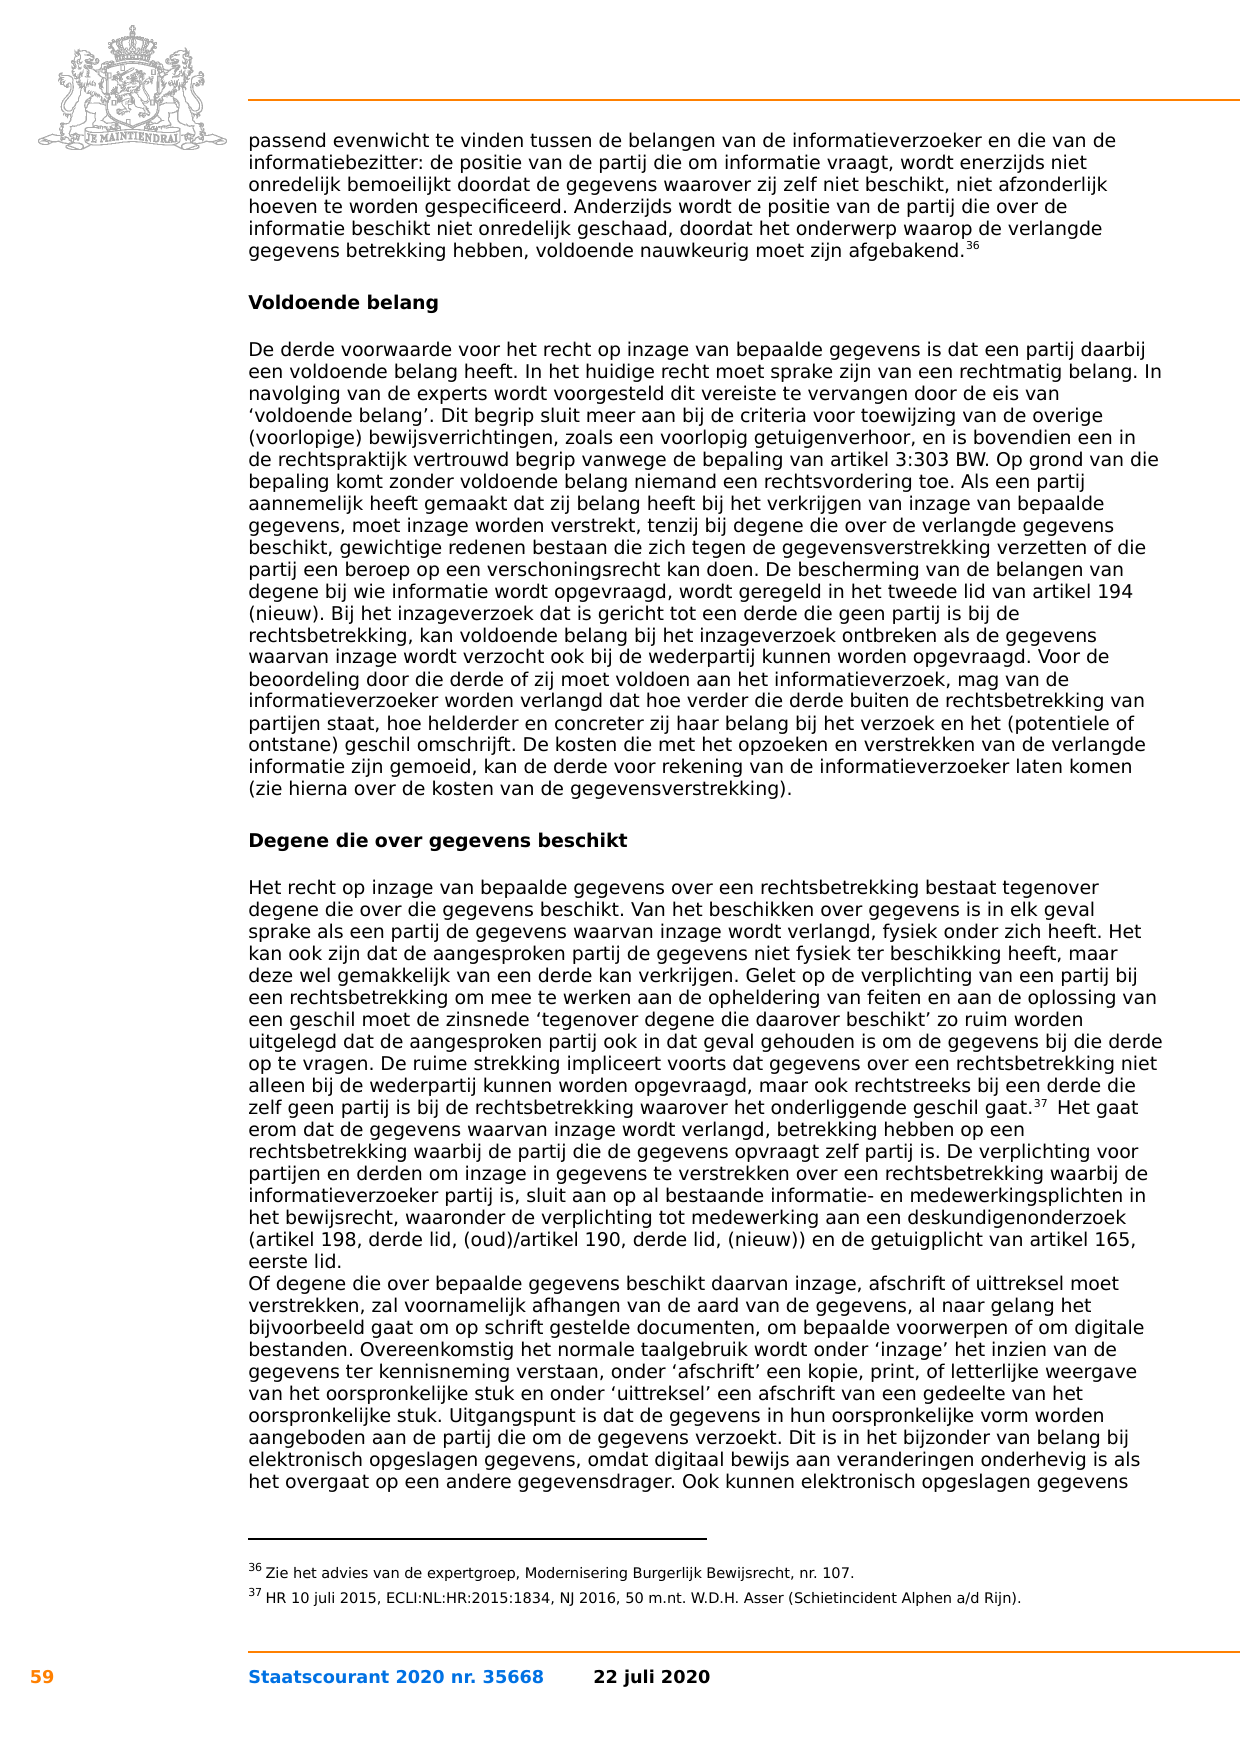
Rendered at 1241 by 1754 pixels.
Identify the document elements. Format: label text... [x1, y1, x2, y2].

text De derde voorwaarde voor het recht op inzage van bepaalde gegevens is dat een partij daarbij een voldoende belang heeft. In het huidige recht moet sprake zijn van een rechtmatig belang. In navolging van de experts wordt voorgesteld dit vereiste te vervangen door de eis van ‘voldoende belang’. Dit begrip sluit meer aan bij de criteria voor toewijzing van de overige (voorlopige) bewijsverrichtingen, zoals een voorlopig getuigenverhoor, en is bovendien een in de rechtspraktijk vertrouwd begrip vanwege de bepaling van artikel 3:303 BW. Op grond van die bepaling komt zonder voldoende belang niemand een rechtsvordering toe. Als een partij aannemelijk heeft gemaakt dat zij belang heeft bij het verkrijgen van inzage van bepaalde gegevens, moet inzage worden verstrekt, tenzij bij degene die over de verlangde gegevens beschikt, gewichtige redenen bestaan die zich tegen de gegevensverstrekking verzetten of die partij een beroep op een verschoningsrecht kan doen. De bescherming van de belangen van degene bij wie informatie wordt opgevraagd, wordt geregeld in het tweede lid van artikel 194 (nieuw). Bij het inzageverzoek dat is gericht tot een derde die geen partij is bij de rechtsbetrekking, kan voldoende belang bij het inzageverzoek ontbreken als de gegevens waarvan inzage wordt verzocht ook bij de wederpartij kunnen worden opgevraagd. Voor de beoordeling door die derde of zij moet voldoen aan het informatieverzoek, mag van de informatieverzoeker worden verlangd dat hoe verder die derde buiten de rechtsbetrekking van partijen staat, hoe helderder en concreter zij haar belang bij het verzoek en het (potentiele of ontstane) geschil omschrijft. De kosten die met het opzoeken en verstrekken van de verlangde informatie zijn gemoeid, kan de derde voor rekening van de informatieverzoeker laten komen (zie hierna over de kosten van de gegevensverstrekking). [248, 339, 1163, 800]
subtitle Degene die over gegevens beschikt [248, 830, 1163, 852]
text Het recht op inzage van bepaalde gegevens over een rechtsbetrekking bestaat tegenover degene die over die gegevens beschikt. Van het beschikken over gegevens is in elk geval sprake als een partij de gegevens waarvan inzage wordt verlangd, fysiek onder zich heeft. Het kan ook zijn dat de aangesproken partij de gegevens niet fysiek ter beschikking heeft, maar deze wel gemakkelijk van een derde kan verkrijgen. Gelet op de verplichting van een partij bij een rechtsbetrekking om mee te werken aan de opheldering van feiten en aan de oplossing van een geschil moet de zinsnede ‘tegenover degene die daarover beschikt’ zo ruim worden uitgelegd dat de aangesproken partij ook in dat geval gehouden is om de gegevens bij die derde op te vragen. De ruime strekking impliceert voorts dat gegevens over een rechtsbetrekking niet alleen bij de wederpartij kunnen worden opgevraagd, maar ook rechtstreeks bij een derde die zelf geen partij is bij de rechtsbetrekking waarover het onderliggende geschil gaat. Het gaat erom dat de gegevens waarvan inzage wordt verlangd, betrekking hebben op een rechtsbetrekking waarbij de partij die de gegevens opvraagt zelf partij is. De verplichting voor partijen en derden om inzage in gegevens te verstrekken over een rechtsbetrekking waarbij de informatieverzoeker partij is, sluit aan op al bestaande informatie- en medewerkingsplichten in het bewijsrecht, waaronder de verplichting tot medewerking aan een deskundigenonderzoek (artikel 198, derde lid, (oud)/artikel 190, derde lid, (nieuw)) en de getuigplicht van artikel 165, eerste lid. [248, 877, 1163, 1273]
text HR 10 juli 2015, ECLI:NL:HR:2015:1834, NJ 2016, 50 m.nt. W.D.H. Asser (Schietincident Alphen a/d Rijn). [248, 1586, 1163, 1608]
text passend evenwicht te vinden tussen de belangen van de informatieverzoeker en die van de informatiebezitter: de positie van de partij die om informatie vraagt, wordt enerzijds niet onredelijk bemoeilijkt doordat de gegevens waarover zij zelf niet beschikt, niet afzonderlijk hoeven te worden gespecificeerd. Anderzijds wordt de positie van de partij die over de informatie beschikt niet onredelijk geschaad, doordat het onderwerp waarop de verlangde gegevens betrekking hebben, voldoende nauwkeurig moet zijn afgebakend. [248, 130, 1163, 262]
subtitle Voldoende belang [248, 292, 1163, 314]
picture [38, 25, 227, 150]
text Of degene die over bepaalde gegevens beschikt daarvan inzage, afschrift of uittreksel moet verstrekken, zal voornamelijk afhangen van de aard van de gegevens, al naar gelang het bijvoorbeeld gaat om op schrift gestelde documenten, om bepaalde voorwerpen of om digitale bestanden. Overeenkomstig het normale taalgebruik wordt onder ‘inzage’ het inzien van de gegevens ter kennisneming verstaan, onder ‘afschrift’ een kopie, print, of letterlijke weergave van het oorspronkelijke stuk en onder ‘uittreksel’ een afschrift van een gedeelte van het oorspronkelijke stuk. Uitgangspunt is dat de gegevens in hun oorspronkelijke vorm worden aangeboden aan de partij die om de gegevens verzoekt. Dit is in het bijzonder van belang bij elektronisch opgeslagen gegevens, omdat digitaal bewijs aan veranderingen onderhevig is als het overgaat op een andere gegevensdrager. Ook kunnen elektronisch opgeslagen gegevens [248, 1273, 1163, 1493]
text Zie het advies van de expertgroep, Modernisering Burgerlijk Bewijsrecht, nr. 107. [248, 1561, 1163, 1583]
